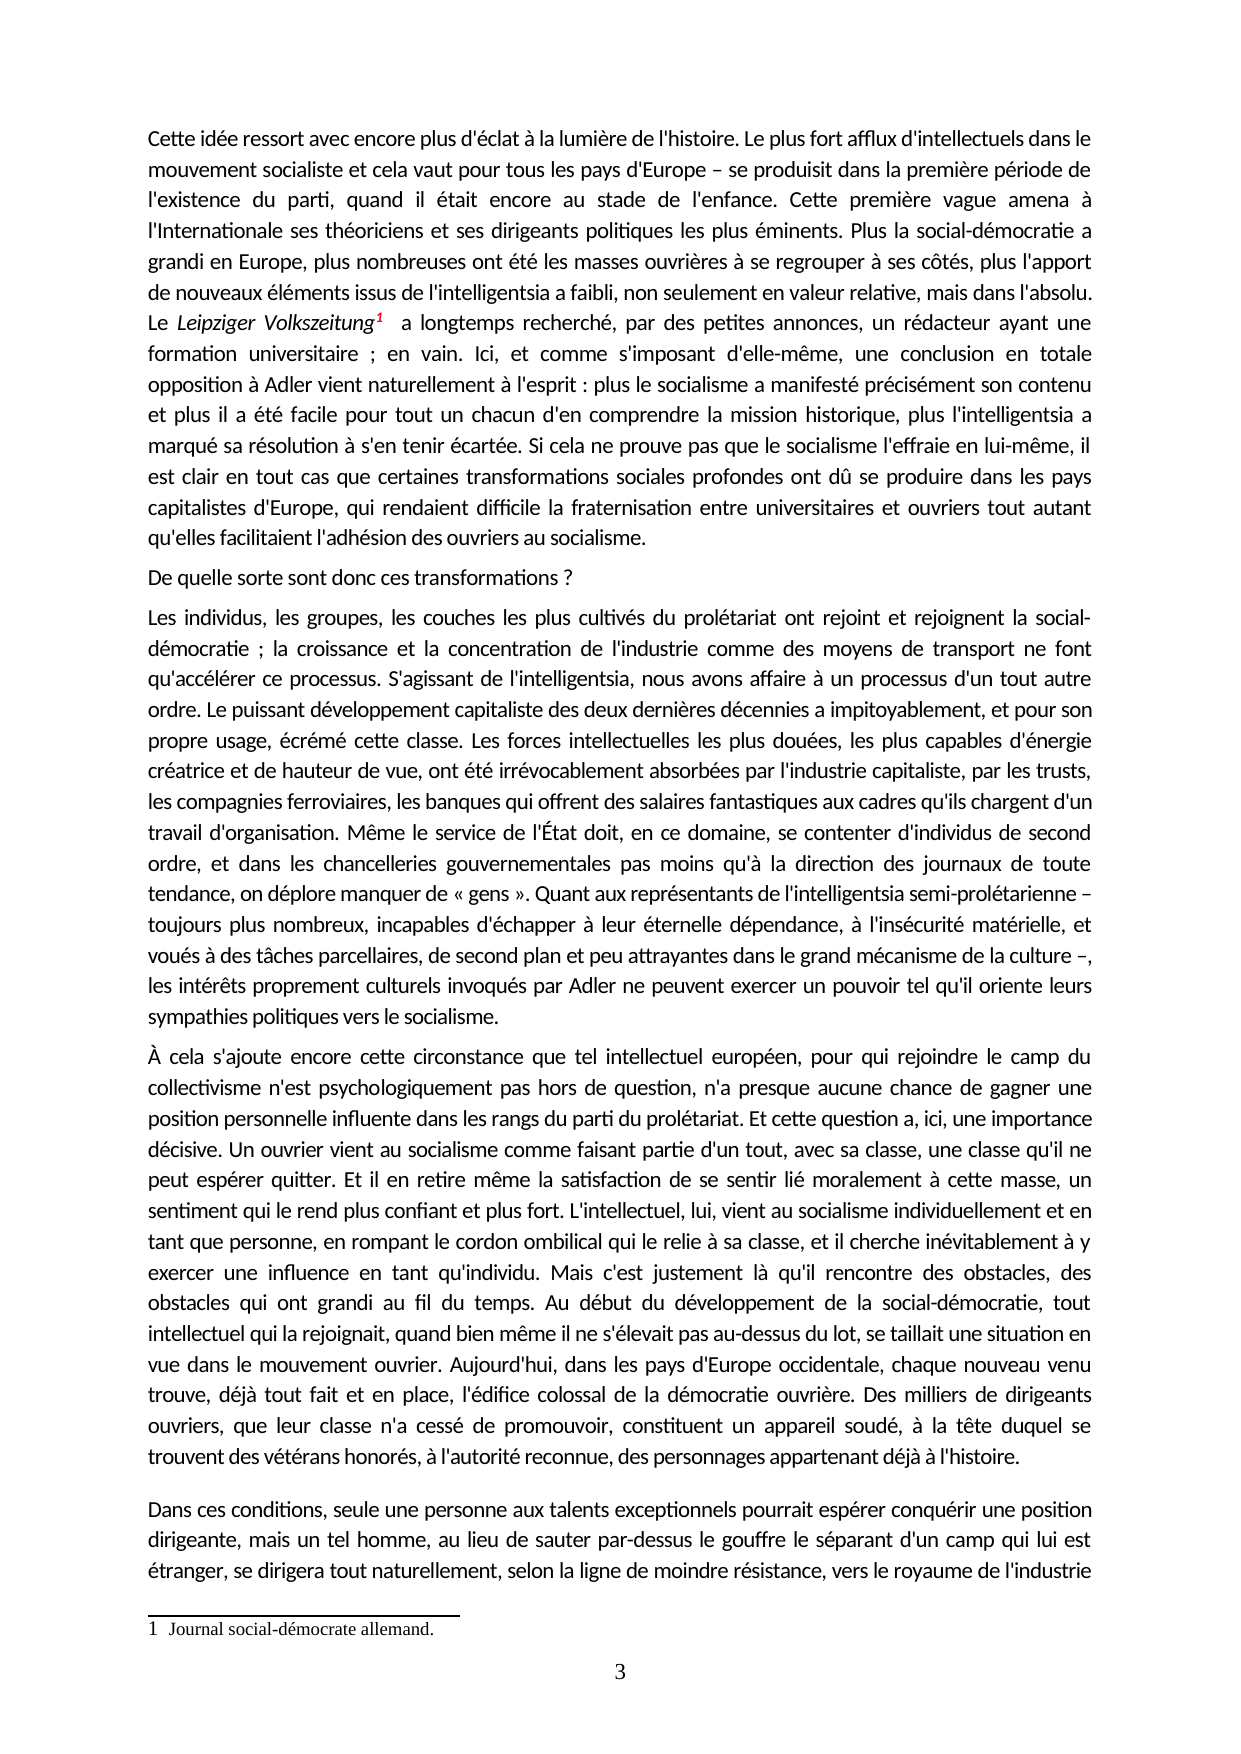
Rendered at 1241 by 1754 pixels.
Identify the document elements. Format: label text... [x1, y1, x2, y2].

text De quelle sorte sont donc ces transformations ? [148, 563, 1093, 591]
text Dans ces conditions, seule une personne aux talents exceptionnels pourrait espérer conquérir une position dirigeante, mais un tel homme, au lieu de sauter par-dessus le gouffre le séparant d'un camp qui lui est étranger, se dirigera tout naturellement, selon la ligne de moindre résistance, vers le royaume de l'industrie [148, 1495, 1093, 1584]
text Les individus, les groupes, les couches les plus cultivés du prolétariat ont rejoint et rejoignent la social-démocratie ; la croissance et la concentration de l'industrie comme des moyens de transport ne font qu'accélérer ce processus. S'agissant de l'intelligentsia, nous avons affaire à un processus d'un tout autre ordre. Le puissant développement capitaliste des deux dernières décennies a impitoyablement, et pour son propre usage, écrémé cette classe. Les forces intellectuelles les plus douées, les plus capables d'énergie créatrice et de hauteur de vue, ont été irrévocablement absorbées par l'industrie capitaliste, par les trusts, les compagnies ferroviaires, les banques qui offrent des salaires fantastiques aux cadres qu'ils chargent d'un travail d'organisation. Même le service de l'État doit, en ce domaine, se contenter d'individus de second ordre, et dans les chancelleries gouvernementales pas moins qu'à la direction des journaux de toute tendance, on déplore manquer de « gens ». Quant aux représentants de l'intelligentsia semi-prolétarienne – toujours plus nombreux, incapables d'échapper à leur éternelle dépendance, à l'insécurité matérielle, et voués à des tâches parcellaires, de second plan et peu attrayantes dans le grand mécanisme de la culture –, les intérêts proprement culturels invoqués par Adler ne peuvent exercer un pouvoir tel qu'il oriente leurs sympathies politiques vers le socialisme. [148, 603, 1093, 1030]
text Journal social-démocrate allemand. [148, 1616, 1093, 1640]
text À cela s'ajoute encore cette circonstance que tel intellectuel européen, pour qui rejoindre le camp du collectivisme n'est psycho­logiquement pas hors de question, n'a presque aucune chance de gagner une position personnelle influente dans les rangs du parti du prolétariat. Et cette question a, ici, une importance décisive. Un ouvrier vient au socialisme comme faisant partie d'un tout, avec sa classe, une classe qu'il ne peut espérer quitter. Et il en retire même la satisfaction de se sentir lié moralement à cette masse, un sentiment qui le rend plus confiant et plus fort. L'intellectuel, lui, vient au socialisme individuellement et en tant que personne, en rompant le cordon ombilical qui le relie à sa classe, et il cherche inévitablement à y exercer une influence en tant qu'individu. Mais c'est justement là qu'il rencontre des obstacles, des obstacles qui ont grandi au fil du temps. Au début du développement de la social-démocratie, tout intellectuel qui la rejoignait, quand bien même il ne s'élevait pas au-dessus du lot, se taillait une situation en vue dans le mouvement ouvrier. Aujourd'hui, dans les pays d'Europe occidentale, chaque nouveau venu trouve, déjà tout fait et en place, l'édifice colossal de la démocratie ouvrière. Des milliers de dirigeants ouvriers, que leur classe n'a cessé de promouvoir, constituent un appareil soudé, à la tête duquel se trouvent des vétérans honorés, à l'autorité reconnue, des personnages appartenant déjà à l'histoire. [148, 1042, 1093, 1470]
text Cette idée ressort avec encore plus d'éclat à la lumière de l'histoire. Le plus fort afflux d'intellectuels dans le mouvement socialiste et cela vaut pour tous les pays d'Europe – se produisit dans la première période de l'existence du parti, quand il était encore au stade de l'enfance. Cette première vague amena à l'Internationale ses théoriciens et ses dirigeants politiques les plus éminents. Plus la social-démocratie a grandi en Europe, plus nombreuses ont été les masses ouvrières à se regrouper à ses côtés, plus l'apport de nouveaux éléments issus de l'intelligentsia a faibli, non seulement en valeur relative, mais dans l'absolu. Le Leipziger Volkszeitung a longtemps recherché, par des petites annonces, un rédacteur ayant une formation universitaire ; en vain. Ici, et comme s'imposant d'elle-même, une conclusion en totale opposition à Adler vient naturellement à l'esprit : plus le socialisme a manifesté précisément son contenu et plus il a été facile pour tout un chacun d'en comprendre la mission historique, plus l'intelligentsia a marqué sa résolution à s'en tenir écartée. Si cela ne prouve pas que le socialisme l'effraie en lui-même, il est clair en tout cas que certaines transformations sociales profondes ont dû se produire dans les pays capitalistes d'Europe, qui rendaient difficile la fraternisation entre universitaires et ouvriers tout autant qu'elles facilitaient l'adhésion des ouvriers au socialisme. [148, 124, 1093, 552]
